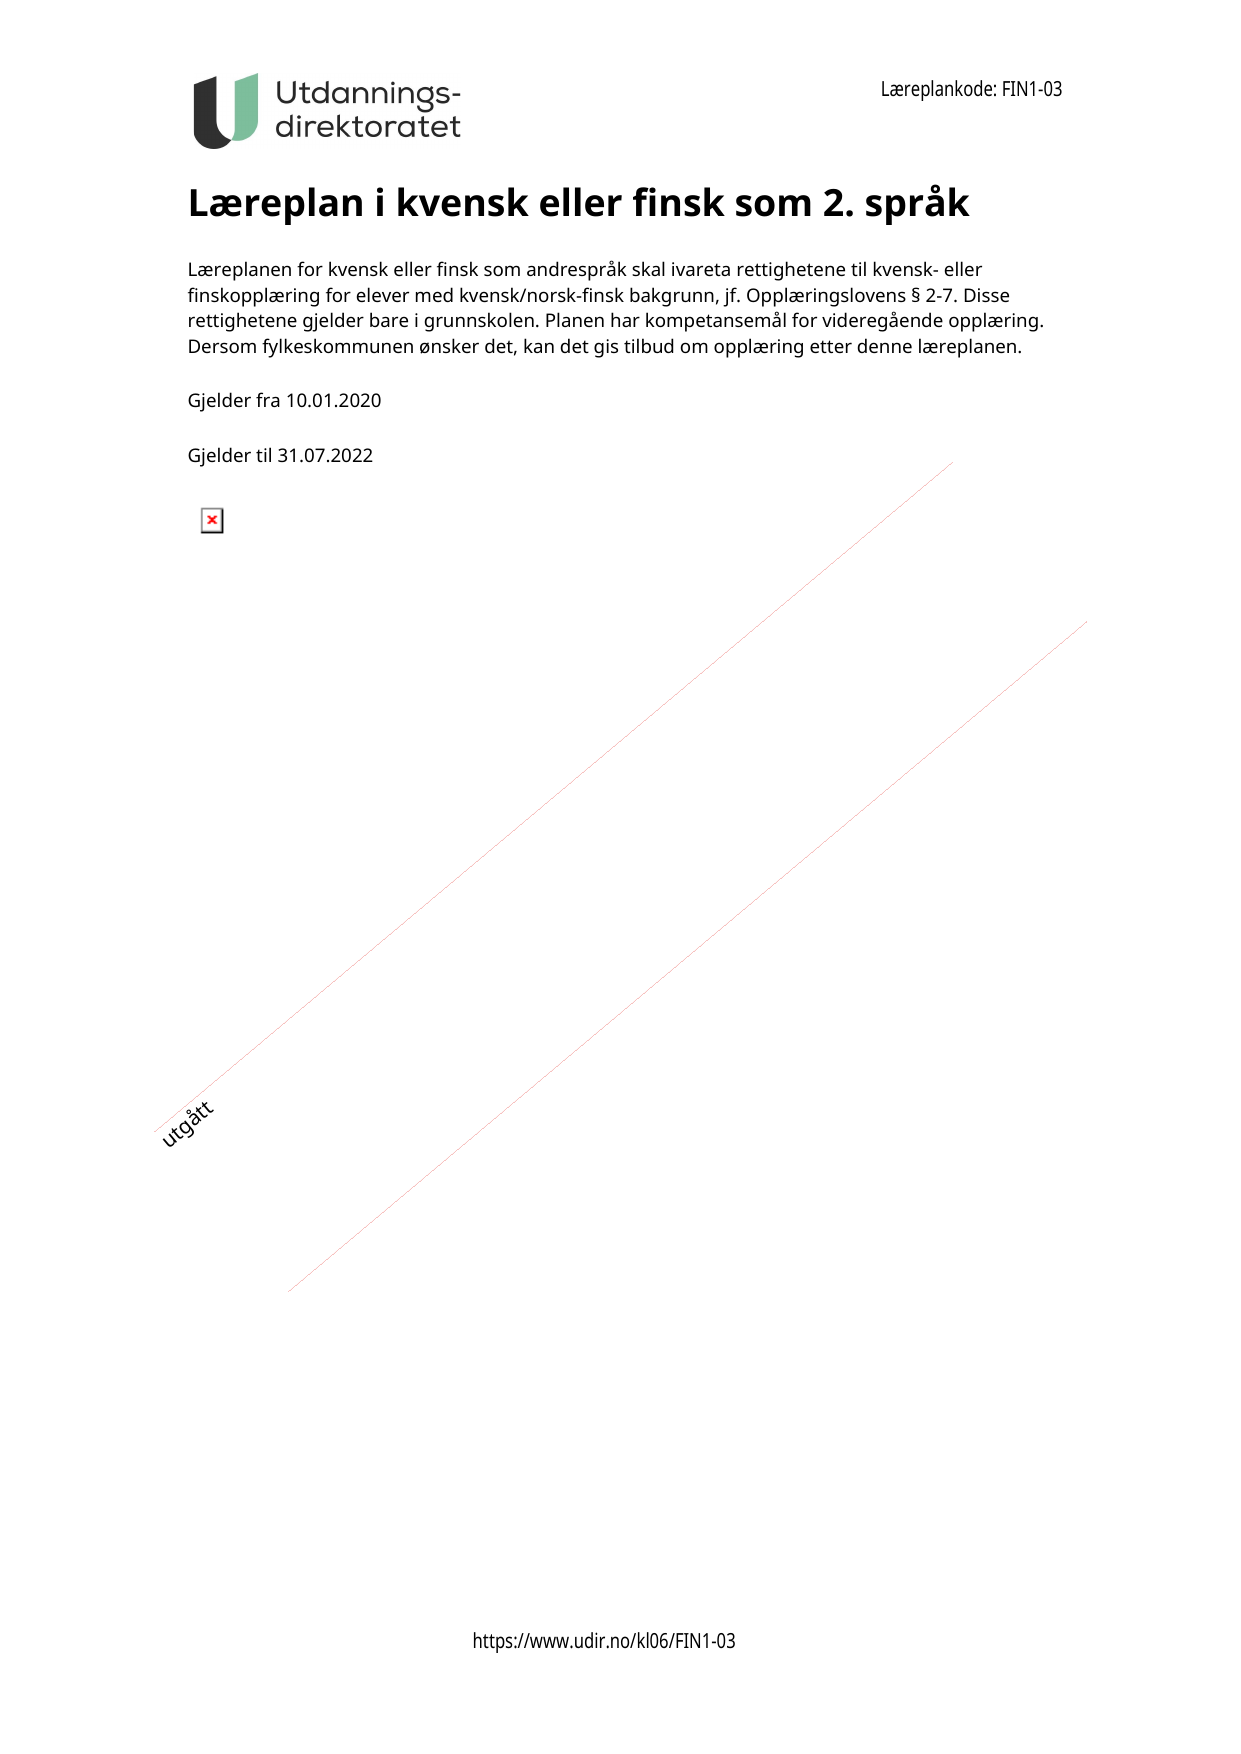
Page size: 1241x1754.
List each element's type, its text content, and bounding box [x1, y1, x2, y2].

subtitle Læreplan i kvensk eller finsk som 2. språk [971, 176, 1053, 227]
picture [187, 497, 238, 548]
text Gjelder til 31.07.2022 [187, 442, 1053, 468]
text Gjelder fra 10.01.2020 [386, 388, 1053, 413]
picture [193, 73, 461, 149]
